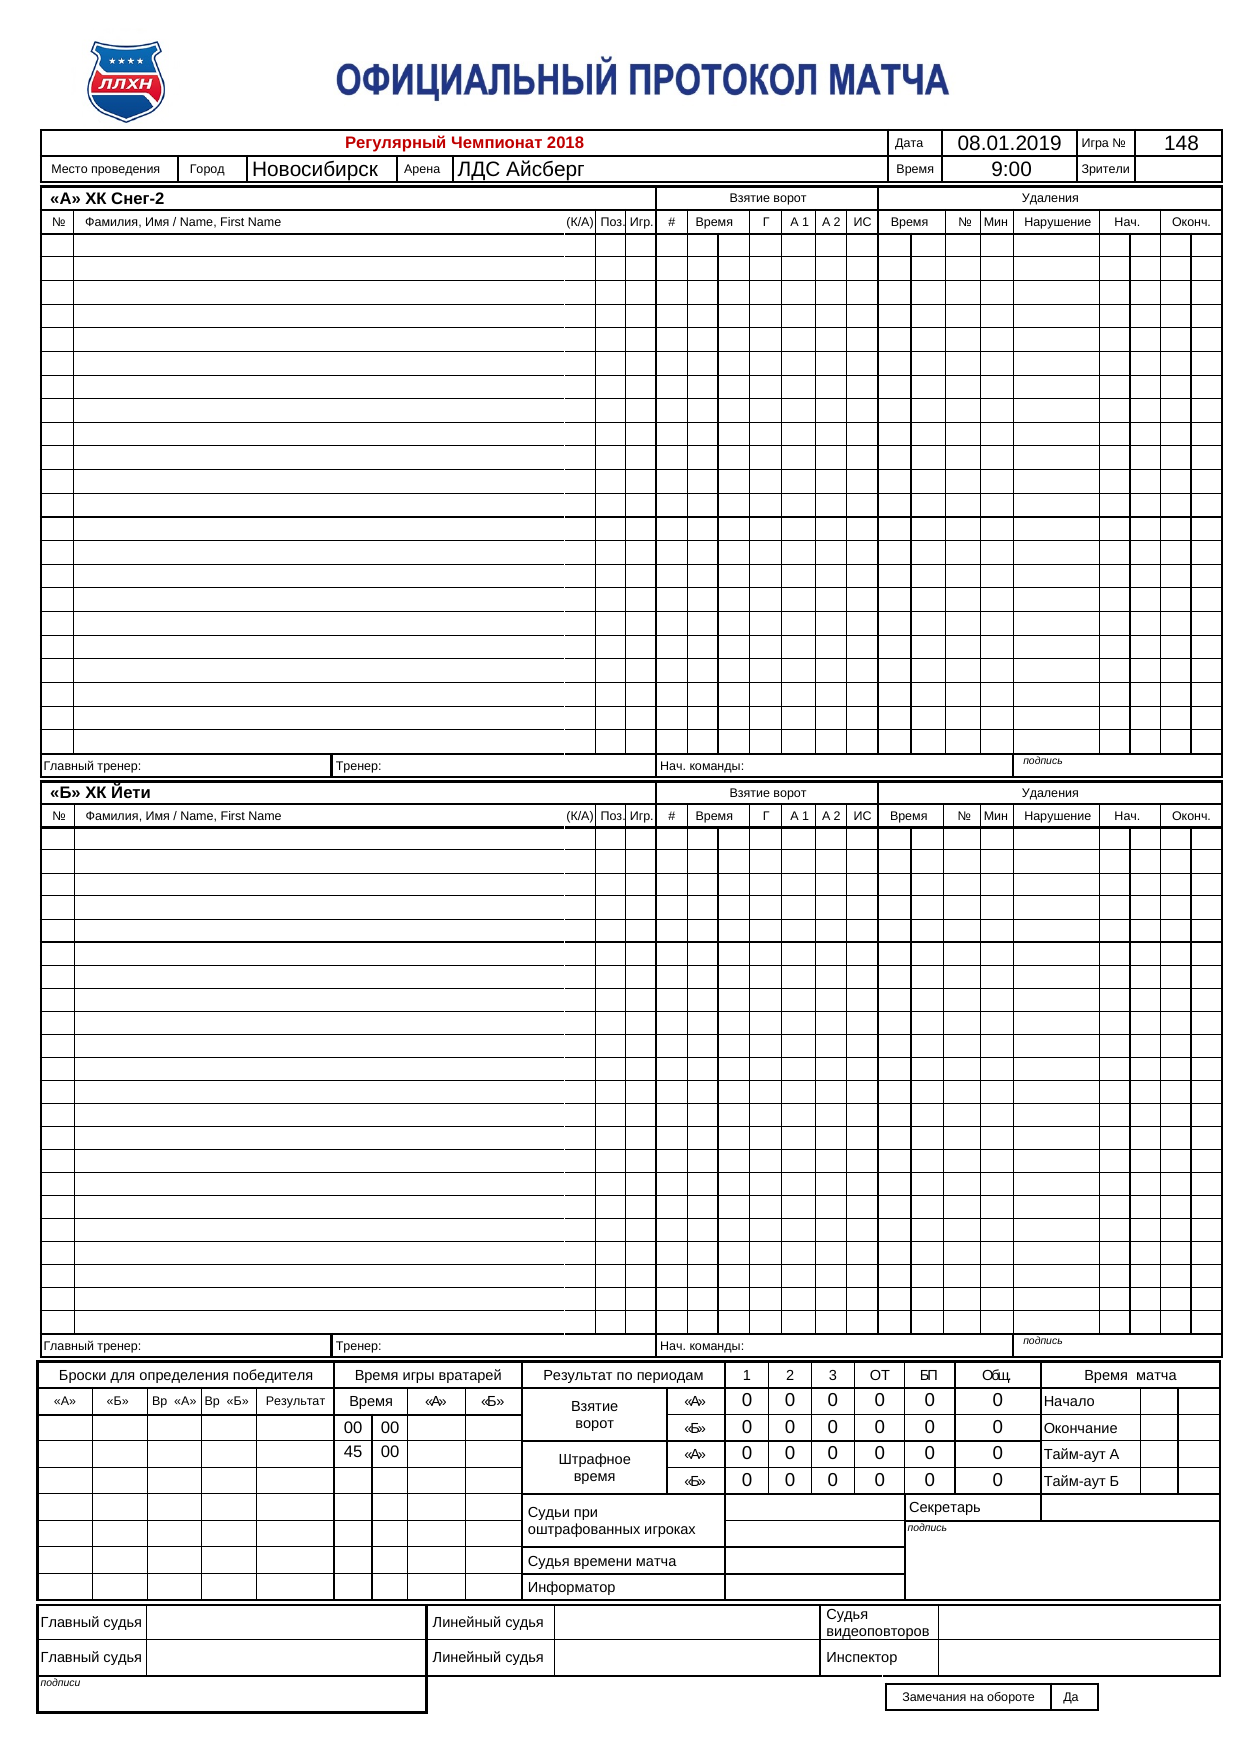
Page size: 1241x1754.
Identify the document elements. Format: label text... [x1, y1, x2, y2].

table_cell [816, 257, 846, 280]
table_header Да [1052, 1685, 1097, 1709]
table_cell [75, 1035, 564, 1057]
table_cell [688, 257, 717, 280]
table_cell [1192, 707, 1221, 729]
table_cell [719, 1012, 749, 1033]
table_cell [816, 1081, 846, 1103]
table_cell [912, 896, 943, 918]
table_cell [626, 328, 655, 351]
table_cell [879, 966, 910, 987]
table_cell [626, 966, 655, 987]
table_cell [565, 588, 595, 611]
table_cell [750, 1196, 781, 1218]
table_cell [148, 1574, 201, 1599]
table_cell [74, 494, 564, 516]
table_header 1 [726, 1363, 768, 1387]
table_cell [750, 1311, 781, 1333]
table_cell [1192, 850, 1221, 872]
table_cell [1014, 565, 1099, 587]
table_cell [1131, 1104, 1160, 1126]
table_cell [944, 966, 980, 987]
table_cell [879, 1150, 910, 1172]
table_cell [944, 1173, 980, 1195]
table_cell [1131, 636, 1160, 658]
table_cell [750, 1150, 781, 1172]
table_cell 0 [905, 1468, 954, 1493]
table_cell [879, 399, 910, 422]
table_cell [408, 1468, 465, 1493]
table_cell [816, 707, 846, 729]
table_cell [719, 1035, 749, 1057]
table_cell [74, 352, 564, 374]
table_cell [1014, 399, 1099, 422]
table_cell [74, 707, 564, 729]
table_cell [1014, 423, 1099, 445]
table_cell [657, 1150, 687, 1172]
table_cell [879, 376, 910, 398]
table_header БП [905, 1363, 954, 1387]
table_cell Оконч. [1161, 805, 1221, 826]
table_cell [565, 943, 595, 964]
table_cell [1161, 1127, 1190, 1149]
table_cell [847, 707, 877, 729]
table_cell [1161, 1035, 1190, 1057]
table_cell [816, 588, 846, 611]
table_cell [657, 659, 687, 682]
table_cell [1131, 399, 1160, 422]
table_header Замечания на обороте [887, 1685, 1050, 1709]
table_cell [1100, 850, 1129, 872]
table_cell [335, 1468, 371, 1493]
table_cell [719, 470, 749, 493]
table_cell [879, 989, 910, 1011]
table_cell [719, 235, 749, 256]
table_header Регулярный Чемпионат 2018 [42, 131, 887, 155]
table_cell [39, 1521, 92, 1546]
table_cell [93, 1468, 147, 1493]
table_cell [782, 1242, 815, 1264]
table_cell [1100, 1081, 1129, 1103]
table_header 148 [1136, 131, 1221, 155]
table_cell [75, 1311, 564, 1333]
table_cell [657, 874, 687, 895]
table_cell [1192, 423, 1221, 445]
table_cell [879, 1196, 910, 1218]
table_cell [75, 1288, 564, 1310]
table_cell [981, 376, 1013, 398]
table_cell Линейный судья [428, 1606, 554, 1639]
table_cell [981, 1127, 1013, 1149]
table_cell [1100, 352, 1129, 374]
table_cell [75, 1012, 564, 1033]
table_cell [1100, 518, 1129, 540]
table_cell [688, 1173, 717, 1195]
table_cell [847, 1288, 877, 1310]
table_cell [688, 1265, 717, 1287]
table_cell Окончание [1042, 1415, 1140, 1440]
table_cell [74, 399, 564, 422]
table_cell [626, 659, 655, 682]
table_cell «Б» [668, 1415, 724, 1440]
table_cell [816, 659, 846, 682]
table_cell [750, 1012, 781, 1033]
table_cell [1100, 636, 1129, 658]
table_cell 0 [905, 1389, 954, 1413]
table_cell [1100, 1150, 1129, 1172]
table_cell [42, 920, 74, 941]
table_cell [782, 874, 815, 895]
table_cell [944, 1012, 980, 1033]
table_cell [1161, 565, 1190, 587]
table_cell [719, 683, 749, 706]
table_cell [657, 636, 687, 658]
table_cell 0 [905, 1415, 954, 1440]
table_cell [816, 470, 846, 493]
table_cell [719, 541, 749, 564]
table_cell [1014, 659, 1099, 682]
table_cell [1161, 1058, 1190, 1079]
table_cell [782, 1219, 815, 1241]
table_cell [565, 1311, 595, 1333]
table_cell [1192, 541, 1221, 564]
table_cell [782, 707, 815, 729]
table_cell [42, 1288, 74, 1310]
table_cell [719, 943, 749, 964]
table_cell [688, 943, 717, 964]
table_cell [981, 920, 1013, 941]
table_cell [1179, 1389, 1219, 1413]
table_cell [912, 612, 945, 634]
table_cell [657, 470, 687, 493]
table_cell [202, 1521, 256, 1546]
table_cell [782, 1058, 815, 1079]
table_cell [1131, 1196, 1160, 1218]
table_cell [565, 352, 595, 374]
table_cell ИС [847, 805, 877, 826]
table_cell [1161, 1288, 1190, 1310]
table_cell [719, 920, 749, 941]
table_cell [1161, 683, 1190, 706]
table_cell [719, 1150, 749, 1172]
table_cell [879, 328, 910, 351]
table_cell [981, 1173, 1013, 1195]
table_header Время матча [1042, 1363, 1219, 1387]
table_cell [750, 1288, 781, 1310]
table_cell [1179, 1441, 1219, 1467]
table_cell Время [688, 211, 749, 233]
table_cell [1161, 920, 1190, 941]
table_cell [42, 1196, 74, 1218]
table_cell [782, 1081, 815, 1103]
table_cell [750, 1081, 781, 1103]
table_cell [1014, 683, 1099, 706]
table_cell Главный судья [39, 1640, 146, 1675]
table_cell 0 [956, 1442, 1040, 1467]
table_cell [42, 494, 73, 516]
table_cell [719, 896, 749, 918]
table_cell [719, 328, 749, 351]
table_cell [912, 989, 943, 1011]
table_cell [719, 446, 749, 469]
table_cell 9:00 [943, 157, 1076, 181]
table_cell [816, 1265, 846, 1287]
table_cell [565, 1012, 595, 1033]
table_cell [147, 1640, 425, 1675]
table_cell [847, 1196, 877, 1218]
table_cell [555, 1640, 819, 1675]
table_cell [719, 730, 749, 753]
table_cell [981, 896, 1013, 918]
table_cell [1131, 989, 1160, 1011]
table_cell [782, 989, 815, 1011]
table_cell 0 [855, 1389, 904, 1413]
table_cell [75, 943, 564, 964]
table_cell [750, 730, 781, 753]
table_cell [688, 730, 717, 753]
table_cell [981, 612, 1013, 634]
table_cell [1100, 612, 1129, 634]
table_cell [1100, 829, 1129, 849]
table_cell [42, 1242, 74, 1264]
table_cell [816, 518, 846, 540]
table_cell [1192, 257, 1221, 280]
table_cell Нач. [1100, 805, 1160, 826]
table_cell [912, 1265, 943, 1287]
table_cell [42, 874, 74, 895]
table_cell [847, 328, 877, 351]
table_cell [912, 1150, 943, 1172]
table_cell [626, 707, 655, 729]
table_cell [1161, 328, 1190, 351]
table_cell подписи [39, 1677, 425, 1711]
table_cell [596, 1196, 625, 1218]
table_cell [75, 829, 564, 849]
table_cell [1161, 518, 1190, 540]
table_header «Б» ХК Йети [42, 783, 655, 803]
table_cell [1131, 612, 1160, 634]
table_cell [1131, 920, 1160, 941]
table_cell [1192, 376, 1221, 398]
table_cell 00 [373, 1441, 407, 1467]
table_cell [879, 920, 910, 941]
table_cell ЛДС Айсберг [454, 157, 887, 181]
table_cell [946, 399, 980, 422]
table_cell [565, 257, 595, 280]
table_cell Время [688, 805, 749, 826]
table_cell [688, 541, 717, 564]
table_cell [782, 1012, 815, 1033]
table_cell [596, 235, 625, 256]
table_cell [847, 1242, 877, 1264]
table_cell [657, 305, 687, 327]
table_cell (К/А) [565, 211, 595, 233]
table_cell [596, 494, 625, 516]
table_cell [626, 1219, 655, 1241]
table_cell [1100, 328, 1129, 351]
table_cell [981, 874, 1013, 895]
table_cell [408, 1416, 465, 1440]
table_cell Главный тренер: [42, 1335, 330, 1356]
table_cell [912, 966, 943, 987]
table_cell [912, 1058, 943, 1079]
table_cell [719, 1104, 749, 1126]
table_cell [912, 518, 945, 540]
table_cell [719, 1196, 749, 1218]
table_cell [1100, 659, 1129, 682]
table_cell А 2 [816, 211, 846, 233]
table_cell [75, 1058, 564, 1079]
table_cell [626, 541, 655, 564]
table_cell [750, 896, 781, 918]
table_cell [879, 1104, 910, 1126]
table_cell [1141, 1415, 1177, 1440]
table_cell [946, 281, 980, 303]
table_cell [42, 1150, 74, 1172]
table_cell [596, 470, 625, 493]
table_cell [93, 1441, 147, 1467]
table_cell [782, 1311, 815, 1333]
table_cell [981, 850, 1013, 872]
table_cell [688, 281, 717, 303]
table_cell [981, 565, 1013, 587]
table_cell [912, 850, 943, 872]
table_cell [688, 612, 717, 634]
table_cell 45 [335, 1441, 371, 1467]
table_cell [750, 494, 781, 516]
table_cell [42, 588, 73, 611]
table_cell [1014, 1265, 1099, 1287]
table_cell [816, 920, 846, 941]
table_cell [1131, 730, 1160, 753]
table_cell Судьи при оштрафованных игроках [523, 1495, 724, 1546]
table_cell [1179, 1415, 1219, 1440]
table_cell [981, 281, 1013, 303]
table_cell [912, 399, 945, 422]
table_cell [719, 1311, 749, 1333]
table_cell [75, 1242, 564, 1264]
table_cell [1014, 1127, 1099, 1149]
table_cell [816, 541, 846, 564]
table_cell [1161, 1196, 1190, 1218]
table_cell [565, 636, 595, 658]
table_cell [782, 1196, 815, 1218]
table_cell [981, 989, 1013, 1011]
table_cell [816, 1196, 846, 1218]
table_cell [1131, 423, 1160, 445]
table_cell [596, 1127, 625, 1149]
table_cell [816, 328, 846, 351]
table_cell [782, 518, 815, 540]
table_cell [1014, 257, 1099, 280]
table_cell [1014, 588, 1099, 611]
table_cell [946, 683, 980, 706]
table_cell [750, 518, 781, 540]
table_cell [596, 1081, 625, 1103]
table_header Удаления [879, 188, 1221, 209]
table_cell [75, 850, 564, 872]
table_cell 0 [855, 1468, 904, 1493]
table_cell [816, 376, 846, 398]
table_cell [596, 352, 625, 374]
table_cell [75, 1127, 564, 1149]
table_cell [626, 423, 655, 445]
table_cell Вр «Б» [202, 1389, 256, 1413]
table_cell [596, 446, 625, 469]
table_cell [1192, 352, 1221, 374]
table_cell Время [889, 157, 941, 181]
table_cell [981, 1150, 1013, 1172]
table_cell [148, 1416, 201, 1440]
table_cell [657, 518, 687, 540]
table_cell [626, 850, 655, 872]
table_cell [657, 352, 687, 374]
table_cell [1131, 683, 1160, 706]
table_cell [1192, 896, 1221, 918]
table_cell [1100, 446, 1129, 469]
table_cell [816, 235, 846, 256]
table_cell [1161, 966, 1190, 987]
table_cell [944, 1265, 980, 1287]
table_cell [782, 565, 815, 587]
table_cell [1014, 1058, 1099, 1079]
table_cell [912, 1127, 943, 1149]
table_cell [719, 1242, 749, 1264]
table_cell [565, 850, 595, 872]
table_cell [596, 1150, 625, 1172]
table_cell [39, 1441, 92, 1467]
table_cell [879, 541, 910, 564]
table_cell [816, 565, 846, 587]
table_cell [596, 850, 625, 872]
table_cell Поз. [596, 211, 625, 233]
table_cell [1192, 1265, 1221, 1287]
table_cell [912, 565, 945, 587]
table_cell [1161, 1173, 1190, 1195]
table_cell [912, 446, 945, 469]
table_cell [75, 874, 564, 895]
table_cell [912, 1219, 943, 1241]
table_cell [719, 636, 749, 658]
table_cell [981, 446, 1013, 469]
table_cell [944, 1035, 980, 1057]
picture [5, 28, 1179, 129]
table_cell [74, 541, 564, 564]
table_cell [1014, 920, 1099, 941]
table_cell [42, 966, 74, 987]
table_cell [1014, 1035, 1099, 1057]
table_cell [879, 874, 910, 895]
table_cell [657, 1081, 687, 1103]
table_cell Нарушение [1014, 805, 1099, 826]
table_cell [657, 896, 687, 918]
table_cell [912, 636, 945, 658]
table_cell [719, 399, 749, 422]
table_cell [1014, 989, 1099, 1011]
table_cell [373, 1494, 407, 1520]
table_cell [42, 376, 73, 398]
table_cell [719, 1288, 749, 1310]
table_cell [912, 707, 945, 729]
table_cell [39, 1574, 92, 1599]
table_cell [373, 1521, 407, 1546]
table_cell [1161, 1104, 1190, 1126]
table_cell № [42, 211, 73, 233]
table_cell [1100, 1012, 1129, 1033]
table_cell Линейный судья [428, 1640, 554, 1675]
table_cell [782, 1127, 815, 1149]
table_cell [257, 1468, 333, 1493]
table_cell [42, 565, 73, 587]
table_cell [981, 305, 1013, 327]
table_cell [1014, 1173, 1099, 1195]
table_cell [816, 612, 846, 634]
table_cell [596, 874, 625, 895]
table_cell [688, 707, 717, 729]
table_cell [944, 1104, 980, 1126]
table_cell 0 [769, 1442, 811, 1467]
table_cell [596, 423, 625, 445]
table_cell [335, 1494, 371, 1520]
table_cell [626, 920, 655, 941]
table_cell [981, 1265, 1013, 1287]
table_cell [1100, 1311, 1129, 1333]
table_cell [626, 612, 655, 634]
table_cell [596, 659, 625, 682]
table_cell [750, 850, 781, 872]
table_cell [565, 518, 595, 540]
table_cell [912, 1311, 943, 1333]
table_cell [565, 1127, 595, 1149]
table_cell [626, 1081, 655, 1103]
table_cell [466, 1494, 521, 1520]
table_cell [1100, 235, 1129, 256]
table_cell [1192, 399, 1221, 422]
table_cell [626, 1311, 655, 1333]
table_cell [1131, 1173, 1160, 1195]
table_cell Фамилия, Имя / Name, First Name [75, 805, 565, 826]
table_cell [596, 989, 625, 1011]
table_cell [1192, 1012, 1221, 1033]
table_cell [879, 1219, 910, 1241]
table_cell [879, 352, 910, 374]
table_cell «А» [668, 1442, 724, 1467]
table_cell [912, 1173, 943, 1195]
table_cell [1100, 470, 1129, 493]
table_cell [626, 1196, 655, 1218]
table_cell [688, 328, 717, 351]
table_cell [719, 707, 749, 729]
table_header ОТ [855, 1363, 904, 1387]
table_cell [944, 1288, 980, 1310]
table_cell [879, 1173, 910, 1195]
table_cell [1100, 257, 1129, 280]
table_cell [879, 281, 910, 303]
table_cell [1131, 1035, 1160, 1057]
table_cell [981, 1311, 1013, 1333]
table_cell [202, 1547, 256, 1573]
table_cell [565, 730, 595, 753]
table_cell [912, 730, 945, 753]
table_cell [782, 1104, 815, 1126]
table_cell [847, 1173, 877, 1195]
table_cell [1131, 850, 1160, 872]
table_cell [1014, 281, 1099, 303]
table_cell [657, 966, 687, 987]
table_cell [74, 659, 564, 682]
table_cell [816, 399, 846, 422]
table_cell [719, 1058, 749, 1079]
table_cell [1131, 1288, 1160, 1310]
table_cell [688, 423, 717, 445]
table_cell [719, 1265, 749, 1287]
table_cell [946, 612, 980, 634]
table_cell [981, 423, 1013, 445]
table_cell [596, 281, 625, 303]
table_cell [944, 1242, 980, 1264]
table_cell [1014, 874, 1099, 895]
table_cell [202, 1494, 256, 1520]
table_cell «Б» [93, 1389, 147, 1413]
table_cell [596, 896, 625, 918]
table_cell [944, 1196, 980, 1218]
table_cell [257, 1521, 333, 1546]
table_cell # [657, 805, 687, 826]
table_cell [1131, 829, 1160, 849]
table_cell [1161, 423, 1190, 445]
table_cell [626, 588, 655, 611]
table_cell [565, 896, 595, 918]
table_cell [782, 423, 815, 445]
table_cell 00 [335, 1416, 371, 1440]
table_cell [688, 920, 717, 941]
table_cell [847, 1012, 877, 1033]
table_cell [688, 1150, 717, 1172]
table_cell [596, 636, 625, 658]
table_cell [596, 1219, 625, 1241]
table_cell [657, 446, 687, 469]
table_cell [750, 257, 781, 280]
table_cell [1131, 446, 1160, 469]
table_cell [912, 235, 945, 256]
table_cell [847, 565, 877, 587]
table_cell [782, 494, 815, 516]
table_cell [750, 1242, 781, 1264]
table_cell [981, 470, 1013, 493]
table_cell [565, 874, 595, 895]
table_cell [719, 659, 749, 682]
table_cell [750, 399, 781, 422]
table_cell [946, 565, 980, 587]
table_cell [1192, 1058, 1221, 1079]
table_cell [750, 352, 781, 374]
table_cell [596, 399, 625, 422]
table_cell [750, 305, 781, 327]
table_cell [946, 235, 980, 256]
table_cell [879, 565, 910, 587]
table_cell [596, 966, 625, 987]
table_cell [719, 989, 749, 1011]
table_cell [912, 920, 943, 941]
table_cell [688, 896, 717, 918]
table_cell [1014, 1288, 1099, 1310]
table_cell [944, 850, 980, 872]
table_cell [1192, 943, 1221, 964]
table_cell [1131, 235, 1160, 256]
table_cell [981, 943, 1013, 964]
table_cell Нач. команды: [657, 755, 1012, 776]
table_cell [1192, 966, 1221, 987]
table_cell [782, 1173, 815, 1195]
table_cell [42, 446, 73, 469]
table_cell [1131, 1058, 1160, 1079]
table_cell [847, 399, 877, 422]
table_cell [202, 1468, 256, 1493]
table_cell [879, 1288, 910, 1310]
table_cell [981, 588, 1013, 611]
table_cell [879, 588, 910, 611]
table_cell [944, 1311, 980, 1333]
table_cell [1161, 446, 1190, 469]
table_cell [257, 1494, 333, 1520]
table_cell [1192, 659, 1221, 682]
table_cell [75, 1219, 564, 1241]
table_cell [688, 1104, 717, 1126]
table_cell «А» [408, 1389, 465, 1413]
table_cell [596, 328, 625, 351]
table_cell [1192, 1104, 1221, 1126]
table_cell [1014, 943, 1099, 964]
table_cell [596, 1288, 625, 1310]
table_cell [688, 683, 717, 706]
table_cell [719, 829, 749, 849]
table_cell [657, 328, 687, 351]
table_cell [1136, 157, 1221, 181]
table_cell [719, 423, 749, 445]
table_cell «Б» [668, 1468, 724, 1493]
table_cell [688, 399, 717, 422]
table_cell [750, 470, 781, 493]
table_cell [912, 376, 945, 398]
table_cell [750, 446, 781, 469]
table_cell [1100, 494, 1129, 516]
table_cell [1131, 1150, 1160, 1172]
table_cell [847, 683, 877, 706]
table_cell [1161, 470, 1190, 493]
table_cell [981, 730, 1013, 753]
table_cell [39, 1494, 92, 1520]
table_cell [1131, 1012, 1160, 1033]
table_cell Тренер: [333, 1335, 655, 1356]
table_cell 0 [769, 1389, 811, 1413]
table_cell [847, 235, 877, 256]
table_cell [1014, 730, 1099, 753]
table_cell [688, 966, 717, 987]
table_cell [42, 1058, 74, 1079]
table_cell [1131, 352, 1160, 374]
table_cell [688, 829, 717, 849]
table_cell [912, 1242, 943, 1264]
table_cell Нарушение [1014, 211, 1099, 233]
table_cell [1161, 850, 1190, 872]
table_cell [626, 446, 655, 469]
table_cell [782, 829, 815, 849]
table_cell [657, 588, 687, 611]
table_cell [1192, 1035, 1221, 1057]
table_cell [657, 541, 687, 564]
table_cell Мин [981, 805, 1013, 826]
table_cell [657, 1127, 687, 1149]
table_cell [147, 1606, 425, 1639]
table_cell [816, 305, 846, 327]
table_cell [688, 1242, 717, 1264]
table_cell [1192, 874, 1221, 895]
table_cell [879, 612, 910, 634]
table_cell 0 [812, 1415, 854, 1440]
table_cell [1192, 446, 1221, 469]
table_cell [1192, 1288, 1221, 1310]
table_cell [981, 1196, 1013, 1218]
table_cell [1014, 850, 1099, 872]
table_cell [42, 1219, 74, 1241]
table_cell [847, 636, 877, 658]
table_cell Зрители [1078, 157, 1134, 181]
table_header Игра № [1078, 131, 1134, 155]
table_cell [626, 989, 655, 1011]
table_cell [74, 565, 564, 587]
table_cell [688, 235, 717, 256]
table_cell [1161, 707, 1190, 729]
table_cell [1192, 1150, 1221, 1172]
table_cell Тренер: [333, 755, 655, 776]
table_cell [939, 1640, 1219, 1675]
table_cell [782, 920, 815, 941]
table_cell [626, 399, 655, 422]
table_cell [42, 235, 73, 256]
table_cell [719, 352, 749, 374]
table_cell 0 [956, 1389, 1040, 1413]
table_cell [626, 518, 655, 540]
table_cell [912, 257, 945, 280]
table_cell [750, 659, 781, 682]
table_cell [565, 328, 595, 351]
table_cell [688, 1219, 717, 1241]
table_header Дата [889, 131, 941, 155]
table_cell [981, 636, 1013, 658]
table_cell [565, 707, 595, 729]
table_cell [596, 588, 625, 611]
table_cell подпись [1014, 1335, 1221, 1356]
table_cell [373, 1468, 407, 1493]
table_cell Взятие ворот [523, 1389, 666, 1440]
table_cell [847, 1081, 877, 1103]
table_cell [946, 659, 980, 682]
table_cell [1100, 683, 1129, 706]
table_cell [466, 1416, 521, 1440]
table_cell [981, 1012, 1013, 1033]
table_cell [1131, 1081, 1160, 1103]
table_cell [782, 943, 815, 964]
table_cell 0 [812, 1389, 854, 1413]
table_cell [1014, 328, 1099, 351]
table_cell [981, 1219, 1013, 1241]
table_cell [782, 612, 815, 634]
table_cell [847, 850, 877, 872]
table_cell Инспектор [821, 1640, 938, 1675]
table_cell [946, 541, 980, 564]
table_cell [1014, 470, 1099, 493]
table_cell [1192, 1173, 1221, 1195]
table_cell [74, 683, 564, 706]
table_cell подпись [1014, 755, 1221, 776]
table_cell [1100, 989, 1129, 1011]
table_cell [688, 989, 717, 1011]
table_cell [912, 470, 945, 493]
table_cell [847, 1104, 877, 1126]
table_cell [847, 494, 877, 516]
table_cell [1161, 612, 1190, 634]
table_cell Фамилия, Имя / Name, First Name [74, 211, 565, 233]
table_cell [981, 707, 1013, 729]
table_cell [1014, 1311, 1099, 1333]
table_cell [1192, 328, 1221, 351]
table_cell [596, 565, 625, 587]
table_cell [816, 850, 846, 872]
table_header «А» ХК Снег-2 [42, 188, 655, 209]
table_cell [750, 989, 781, 1011]
table_cell [726, 1575, 904, 1599]
table_cell [981, 1058, 1013, 1079]
table_cell [75, 1173, 564, 1195]
table_cell [750, 1104, 781, 1126]
table_cell [782, 257, 815, 280]
table_cell [1100, 1127, 1129, 1149]
table_cell [596, 920, 625, 941]
table_cell [847, 730, 877, 753]
table_cell [596, 943, 625, 964]
table_cell [565, 423, 595, 445]
table_cell [74, 305, 564, 327]
table_cell [847, 1219, 877, 1241]
table_cell [981, 683, 1013, 706]
table_cell [719, 494, 749, 516]
table_cell [688, 636, 717, 658]
table_cell [1161, 874, 1190, 895]
table_cell [946, 328, 980, 351]
table_cell [74, 612, 564, 634]
table_cell [596, 518, 625, 540]
table_cell [565, 1219, 595, 1241]
table_cell [42, 541, 73, 564]
table_cell [782, 399, 815, 422]
table_cell [912, 1104, 943, 1126]
table_cell [1014, 1219, 1099, 1241]
table_cell [657, 235, 687, 256]
table_cell [688, 588, 717, 611]
table_cell [657, 1288, 687, 1310]
table_cell [1192, 989, 1221, 1011]
table_cell [879, 305, 910, 327]
table_cell [565, 235, 595, 256]
table_cell [1014, 235, 1099, 256]
table_cell [1192, 683, 1221, 706]
table_cell [782, 281, 815, 303]
table_cell [1192, 235, 1221, 256]
table_cell [626, 943, 655, 964]
table_cell [626, 305, 655, 327]
table_cell [657, 423, 687, 445]
table_cell [946, 470, 980, 493]
table_cell [688, 352, 717, 374]
table_cell [596, 683, 625, 706]
table_cell [782, 235, 815, 256]
table_cell [657, 920, 687, 941]
table_cell [1014, 612, 1099, 634]
table_cell [912, 659, 945, 682]
table_cell [981, 541, 1013, 564]
table_cell [42, 1173, 74, 1195]
table_cell [1131, 1242, 1160, 1264]
table_cell [626, 1104, 655, 1126]
table_cell [816, 423, 846, 445]
table_cell [74, 470, 564, 493]
table_header 08.01.2019 [943, 131, 1076, 155]
table_cell [42, 896, 74, 918]
table_cell [1161, 636, 1190, 658]
table_cell [1131, 328, 1160, 351]
table_cell [726, 1521, 904, 1546]
table_cell [74, 328, 564, 351]
table_cell [688, 565, 717, 587]
table_cell [883, 1677, 1220, 1681]
table_cell [1100, 1058, 1129, 1079]
table_cell Новосибирск [248, 157, 396, 181]
table_cell [912, 281, 945, 303]
table_cell [1014, 1150, 1099, 1172]
table_cell [1014, 494, 1099, 516]
table_cell [847, 588, 877, 611]
table_cell [74, 423, 564, 445]
table_cell [1100, 541, 1129, 564]
table_cell [657, 281, 687, 303]
table_cell [565, 1035, 595, 1057]
table_cell [1131, 966, 1160, 987]
table_cell [1161, 281, 1190, 303]
table_cell [782, 1265, 815, 1287]
table_cell [688, 874, 717, 895]
table_cell [1100, 1035, 1129, 1057]
table_cell «А» [39, 1389, 92, 1413]
table_cell [1100, 1173, 1129, 1195]
table_cell [1192, 305, 1221, 327]
table_cell [1192, 1081, 1221, 1103]
table_cell [847, 896, 877, 918]
table_cell [1014, 1104, 1099, 1126]
table_cell [257, 1441, 333, 1467]
table_cell [946, 305, 980, 327]
table_cell [42, 707, 73, 729]
table_cell [373, 1574, 407, 1599]
table_cell [719, 376, 749, 398]
table_cell [626, 376, 655, 398]
table_cell [1014, 446, 1099, 469]
table_cell [879, 829, 910, 849]
table_cell [750, 966, 781, 987]
table_cell [981, 352, 1013, 374]
table_cell [657, 943, 687, 964]
table_cell № [946, 211, 980, 233]
table_cell [782, 328, 815, 351]
table_cell [750, 541, 781, 564]
table_cell [1192, 1242, 1221, 1264]
table_cell [879, 1311, 910, 1333]
table_cell [42, 989, 74, 1011]
table_cell [74, 588, 564, 611]
table_cell [782, 683, 815, 706]
table_cell [1099, 1682, 1220, 1711]
table_cell [257, 1574, 333, 1599]
table_cell Нач. [1100, 211, 1160, 233]
table_cell [1131, 541, 1160, 564]
table_cell [42, 281, 73, 303]
table_cell [1131, 588, 1160, 611]
table_cell [946, 636, 980, 658]
table_cell [565, 612, 595, 634]
table_cell [946, 376, 980, 398]
table_cell [565, 305, 595, 327]
table_cell [1014, 829, 1099, 849]
table_cell Г [750, 805, 781, 826]
table_cell [726, 1495, 904, 1520]
table_cell [1100, 1288, 1129, 1310]
table_cell Начало [1042, 1389, 1140, 1413]
table_cell [555, 1606, 819, 1639]
table_cell [847, 1058, 877, 1079]
table_cell [688, 1081, 717, 1103]
table_cell [626, 1173, 655, 1195]
table_cell [1141, 1468, 1177, 1493]
table_cell [565, 1058, 595, 1079]
table_cell [596, 257, 625, 280]
table_cell [657, 376, 687, 398]
table_cell [782, 730, 815, 753]
table_cell [75, 1265, 564, 1287]
table_cell [816, 281, 846, 303]
table_cell [657, 829, 687, 849]
table_cell [428, 1677, 882, 1711]
table_cell 0 [726, 1415, 768, 1440]
table_cell [981, 235, 1013, 256]
table_cell [408, 1521, 465, 1546]
table_cell [257, 1416, 333, 1440]
table_cell [688, 376, 717, 398]
table_cell [596, 1242, 625, 1264]
table_cell [719, 588, 749, 611]
table_cell [912, 943, 943, 964]
table_cell [750, 235, 781, 256]
table_cell [42, 636, 73, 658]
table_cell [847, 943, 877, 964]
table_cell [816, 1104, 846, 1126]
table_cell [1014, 896, 1099, 918]
table_cell [946, 707, 980, 729]
table_cell [912, 541, 945, 564]
table_cell [750, 423, 781, 445]
table_cell [946, 588, 980, 611]
table_cell [912, 328, 945, 351]
table_cell [688, 659, 717, 682]
table_cell [782, 588, 815, 611]
table_cell [719, 1173, 749, 1195]
table_cell [657, 850, 687, 872]
table_cell [1161, 1265, 1190, 1287]
table_cell Секретарь [906, 1495, 1040, 1520]
table_cell [74, 730, 564, 753]
table_cell [879, 494, 910, 516]
table_cell [1100, 1242, 1129, 1264]
table_cell [750, 612, 781, 634]
table_cell [408, 1574, 465, 1599]
table_cell [1131, 943, 1160, 964]
table_cell Информатор [523, 1575, 724, 1599]
table_cell [657, 730, 687, 753]
table_cell [782, 850, 815, 872]
table_cell [816, 494, 846, 516]
table_cell [596, 1173, 625, 1195]
table_cell Мин [981, 211, 1013, 233]
table_cell [719, 1219, 749, 1241]
table_cell 0 [812, 1468, 854, 1493]
table_cell [75, 1104, 564, 1126]
table_cell [565, 494, 595, 516]
table_cell «Б » [466, 1389, 521, 1413]
table_cell [626, 829, 655, 849]
table_cell [1042, 1495, 1219, 1520]
table_cell [257, 1547, 333, 1573]
table_cell [1014, 1242, 1099, 1264]
table_cell [657, 494, 687, 516]
table_cell [596, 305, 625, 327]
table_cell [816, 1311, 846, 1333]
table_cell [42, 1081, 74, 1103]
table_cell [74, 257, 564, 280]
table_cell [657, 1012, 687, 1033]
table_cell [1100, 730, 1129, 753]
table_cell [565, 470, 595, 493]
table_cell «А» [668, 1389, 724, 1413]
table_cell [750, 376, 781, 398]
table_cell [847, 1150, 877, 1172]
table_cell [912, 1196, 943, 1218]
table_cell [565, 541, 595, 564]
table_cell [912, 494, 945, 516]
table_cell Игр. [626, 805, 655, 826]
table_cell [1161, 1012, 1190, 1033]
table_cell [42, 850, 74, 872]
table_cell [847, 423, 877, 445]
table_cell [847, 612, 877, 634]
table_cell [42, 305, 73, 327]
table_cell [750, 943, 781, 964]
table_cell [75, 966, 564, 987]
table_cell [879, 636, 910, 658]
table_cell [944, 1150, 980, 1172]
table_cell [75, 989, 564, 1011]
table_cell [912, 1012, 943, 1033]
table_cell 0 [855, 1442, 904, 1467]
table_cell [42, 470, 73, 493]
table_cell [657, 257, 687, 280]
table_cell [816, 989, 846, 1011]
table_cell [879, 1081, 910, 1103]
table_cell [750, 1127, 781, 1149]
table_cell [1100, 943, 1129, 964]
table_cell [879, 1058, 910, 1079]
table_cell [657, 1242, 687, 1264]
table_cell [657, 1173, 687, 1195]
table_cell [626, 874, 655, 895]
table_cell [1192, 920, 1221, 941]
table_cell [688, 1288, 717, 1310]
table_cell [981, 518, 1013, 540]
table_cell [1014, 1012, 1099, 1033]
table_cell [93, 1494, 147, 1520]
table_cell [1131, 1311, 1160, 1333]
table_cell [750, 1265, 781, 1287]
table_cell [596, 1058, 625, 1079]
table_cell [816, 446, 846, 469]
table_cell [93, 1416, 147, 1440]
table_cell [42, 1127, 74, 1149]
table_cell [1131, 494, 1160, 516]
table_cell [847, 1311, 877, 1333]
table_cell 0 [956, 1468, 1040, 1493]
table_cell Поз. [596, 805, 625, 826]
table_cell [42, 683, 73, 706]
table_cell [1100, 1265, 1129, 1287]
table_cell 00 [373, 1416, 407, 1440]
table_cell Судья времени матча [523, 1548, 724, 1573]
table_cell [1100, 920, 1129, 941]
table_cell [596, 730, 625, 753]
table_cell [1192, 1219, 1221, 1241]
table_cell [39, 1416, 92, 1440]
table_cell [816, 683, 846, 706]
table_cell [148, 1547, 201, 1573]
table_cell [75, 896, 564, 918]
table_cell [596, 707, 625, 729]
table_cell [1141, 1389, 1177, 1413]
table_cell Оконч. [1161, 211, 1221, 233]
table_cell [688, 1058, 717, 1079]
table_cell [782, 659, 815, 682]
table_cell [719, 874, 749, 895]
table_cell 0 [956, 1415, 1040, 1440]
table_cell [944, 989, 980, 1011]
table_header 2 [769, 1363, 811, 1387]
table_cell [1100, 896, 1129, 918]
table_cell [657, 612, 687, 634]
table_cell [912, 1081, 943, 1103]
table_cell [912, 1035, 943, 1057]
table_cell [1161, 1219, 1190, 1241]
table_cell [1192, 730, 1221, 753]
table_cell [565, 1173, 595, 1195]
table_cell [202, 1416, 256, 1440]
table_cell [42, 1311, 74, 1333]
table_cell [42, 257, 73, 280]
table_cell [719, 612, 749, 634]
table_cell [74, 235, 564, 256]
table_cell А 1 [782, 211, 815, 233]
table_cell [1161, 1311, 1190, 1333]
table_cell [816, 352, 846, 374]
table_cell [1161, 1081, 1190, 1103]
table_cell [981, 1288, 1013, 1310]
table_cell [42, 399, 73, 422]
table_cell [750, 588, 781, 611]
table_cell [657, 565, 687, 587]
table_cell [912, 305, 945, 327]
table_cell [816, 966, 846, 987]
table_cell [335, 1574, 371, 1599]
table_cell [939, 1606, 1219, 1639]
table_cell [1100, 874, 1129, 895]
table_header Время игры вратарей [335, 1363, 521, 1387]
table_cell [816, 1219, 846, 1241]
table_cell [42, 423, 73, 445]
table_cell Арена [398, 157, 452, 181]
table_cell [148, 1521, 201, 1546]
table_cell [879, 730, 910, 753]
table_cell Город [179, 157, 246, 181]
table_cell [879, 659, 910, 682]
table_cell [750, 707, 781, 729]
table_cell [1100, 281, 1129, 303]
table_cell [1100, 399, 1129, 422]
table_cell [1131, 707, 1160, 729]
table_cell [750, 874, 781, 895]
table_cell [944, 896, 980, 918]
table_cell [565, 1196, 595, 1218]
table_cell [626, 257, 655, 280]
table_cell [565, 281, 595, 303]
table_cell [1100, 565, 1129, 587]
table_cell [1131, 305, 1160, 327]
table_cell [42, 730, 73, 753]
table_cell [1161, 376, 1190, 398]
table_cell [1192, 565, 1221, 587]
table_cell [74, 376, 564, 398]
table_cell [1161, 541, 1190, 564]
table_cell [750, 1035, 781, 1057]
table_cell [816, 1012, 846, 1033]
table_cell [626, 636, 655, 658]
table_cell [1192, 1196, 1221, 1218]
table_cell [565, 966, 595, 987]
table_cell [565, 376, 595, 398]
table_cell [847, 257, 877, 280]
table_cell [1100, 966, 1129, 987]
table_cell [596, 1311, 625, 1333]
table_cell [1131, 896, 1160, 918]
table_cell [688, 470, 717, 493]
table_cell Судья видеоповторов [821, 1606, 938, 1639]
table_cell [565, 1104, 595, 1126]
table_cell [202, 1574, 256, 1599]
table_cell [750, 328, 781, 351]
table_cell [626, 1242, 655, 1264]
table_cell [1014, 518, 1099, 540]
table_cell [782, 541, 815, 564]
table_cell [879, 850, 910, 872]
table_cell [879, 943, 910, 964]
table_cell ИС [847, 211, 877, 233]
table_cell Время [335, 1389, 407, 1413]
table_cell [879, 896, 910, 918]
table_cell [565, 1081, 595, 1103]
table_cell [42, 1104, 74, 1126]
table_cell [1100, 707, 1129, 729]
table_cell [565, 565, 595, 587]
table_cell [879, 518, 910, 540]
table_cell [782, 352, 815, 374]
table_cell [1131, 565, 1160, 587]
table_cell [816, 943, 846, 964]
table_cell [981, 966, 1013, 987]
table_header Взятие ворот [657, 188, 877, 209]
table_cell [565, 829, 595, 849]
table_cell [1192, 1127, 1221, 1149]
table_cell [946, 494, 980, 516]
table_cell Время [879, 211, 945, 233]
table_cell [1131, 257, 1160, 280]
table_cell [847, 874, 877, 895]
table_cell [74, 518, 564, 540]
table_cell Вр «А» [148, 1389, 201, 1413]
table_cell [626, 683, 655, 706]
table_cell [42, 1265, 74, 1287]
table_cell [148, 1468, 201, 1493]
table_cell [879, 1265, 910, 1287]
table_cell [1131, 1265, 1160, 1287]
table_cell [847, 541, 877, 564]
table_cell [750, 829, 781, 849]
table_cell [1161, 494, 1190, 516]
table_cell [1131, 281, 1160, 303]
table_cell [750, 636, 781, 658]
table_cell [847, 989, 877, 1011]
table_cell [1161, 896, 1190, 918]
table_cell [847, 829, 877, 849]
table_cell [408, 1494, 465, 1520]
table_cell [1161, 257, 1190, 280]
table_cell [74, 281, 564, 303]
table_cell [596, 1104, 625, 1126]
table_cell [981, 1035, 1013, 1057]
table_cell подпись [906, 1522, 1219, 1599]
table_cell [42, 612, 73, 634]
table_cell [944, 943, 980, 964]
table_cell [719, 281, 749, 303]
table_cell [657, 1035, 687, 1057]
table_cell [816, 896, 846, 918]
table_cell [719, 1081, 749, 1103]
table_cell [1014, 707, 1099, 729]
table_cell [1192, 281, 1221, 303]
table_cell [657, 683, 687, 706]
table_cell Тайм-аут А [1042, 1441, 1140, 1467]
table_cell [565, 1265, 595, 1287]
table_cell [1161, 1242, 1190, 1264]
table_cell [944, 1127, 980, 1149]
table_cell [944, 1081, 980, 1103]
table_cell [782, 470, 815, 493]
table_cell [879, 1035, 910, 1057]
table_cell (К/А) [565, 805, 595, 826]
table_cell [847, 470, 877, 493]
table_cell [75, 1150, 564, 1172]
table_cell [946, 423, 980, 445]
table_cell [1192, 829, 1221, 849]
table_cell [39, 1547, 92, 1573]
table_cell [944, 1219, 980, 1241]
table_cell [750, 920, 781, 941]
table_cell [1161, 659, 1190, 682]
table_cell 0 [726, 1468, 768, 1493]
table_cell [750, 1173, 781, 1195]
table_cell [847, 352, 877, 374]
table_cell [1100, 1104, 1129, 1126]
table_cell [912, 683, 945, 706]
table_cell А 1 [782, 805, 815, 826]
table_cell [42, 352, 73, 374]
table_cell [1014, 966, 1099, 987]
table_cell [1192, 636, 1221, 658]
table_cell [1131, 518, 1160, 540]
table_cell [1014, 541, 1099, 564]
table_cell [626, 1035, 655, 1057]
table_cell Игр. [626, 211, 655, 233]
table_cell # [657, 211, 687, 233]
table_cell [981, 829, 1013, 849]
table_cell [981, 328, 1013, 351]
table_cell [565, 399, 595, 422]
table_header Взятие ворот [657, 783, 877, 803]
table_cell [74, 446, 564, 469]
table_cell [565, 446, 595, 469]
table_cell 0 [812, 1442, 854, 1467]
table_cell [596, 376, 625, 398]
table_cell [782, 966, 815, 987]
table_cell [847, 966, 877, 987]
table_cell [879, 423, 910, 445]
table_cell [1014, 1196, 1099, 1218]
table_cell [1014, 376, 1099, 398]
table_cell [408, 1441, 465, 1467]
table_cell [1131, 874, 1160, 895]
table_cell [719, 966, 749, 987]
table_cell [879, 235, 910, 256]
table_header Удаления [879, 783, 1221, 803]
table_cell [1192, 1311, 1221, 1333]
table_cell [93, 1574, 147, 1599]
table_cell [946, 730, 980, 753]
table_cell [596, 612, 625, 634]
table_cell [1161, 1150, 1190, 1172]
table_cell [847, 1127, 877, 1149]
table_cell [93, 1521, 147, 1546]
table_cell [42, 328, 73, 351]
table_cell [981, 494, 1013, 516]
table_cell [946, 446, 980, 469]
table_cell [879, 470, 910, 493]
table_cell [596, 541, 625, 564]
table_cell [750, 1219, 781, 1241]
table_cell [688, 1012, 717, 1033]
table_cell [148, 1441, 201, 1467]
table_cell [946, 518, 980, 540]
table_cell [688, 305, 717, 327]
table_cell [1014, 352, 1099, 374]
table_cell [847, 920, 877, 941]
table_cell [1100, 1219, 1129, 1241]
table_cell [750, 281, 781, 303]
table_cell [75, 1081, 564, 1103]
table_cell [1161, 943, 1190, 964]
table_cell [981, 1242, 1013, 1264]
table_cell [1100, 588, 1129, 611]
table_cell [816, 636, 846, 658]
table_cell [42, 1035, 74, 1057]
table_cell [596, 829, 625, 849]
table_cell [657, 1196, 687, 1218]
table_cell [879, 1012, 910, 1033]
table_cell [626, 235, 655, 256]
table_cell [626, 730, 655, 753]
table_cell Главный судья [39, 1606, 146, 1639]
table_cell [1014, 636, 1099, 658]
table_cell [626, 1288, 655, 1310]
table_cell [657, 1311, 687, 1333]
table_cell [39, 1468, 92, 1493]
table_cell А 2 [816, 805, 846, 826]
table_cell [565, 659, 595, 682]
table_cell Время [879, 805, 943, 826]
table_cell [408, 1547, 465, 1573]
table_cell [944, 920, 980, 941]
table_cell [688, 1311, 717, 1333]
table_cell [1100, 376, 1129, 398]
table_cell [981, 1104, 1013, 1126]
table_cell [565, 920, 595, 941]
table_cell [657, 989, 687, 1011]
table_cell [657, 399, 687, 422]
table_cell [1161, 305, 1190, 327]
table_cell [42, 829, 74, 849]
table_cell [466, 1547, 521, 1573]
table_cell [565, 1150, 595, 1172]
table_cell [688, 1196, 717, 1218]
table_cell [466, 1468, 521, 1493]
table_cell [981, 1081, 1013, 1103]
table_cell [750, 683, 781, 706]
table_cell [657, 1265, 687, 1287]
table_cell [879, 446, 910, 469]
table_cell [879, 257, 910, 280]
table_cell [565, 683, 595, 706]
table_cell [719, 305, 749, 327]
table_cell [816, 874, 846, 895]
table_cell Результат [257, 1389, 333, 1413]
table_cell Штрафное время [523, 1442, 666, 1493]
table_cell [719, 257, 749, 280]
table_cell [1192, 494, 1221, 516]
table_cell Место проведения [42, 157, 177, 181]
table_cell [1100, 1196, 1129, 1218]
table_cell [1161, 235, 1190, 256]
table_cell [719, 850, 749, 872]
table_cell [75, 920, 564, 941]
table_cell [688, 446, 717, 469]
table_cell [816, 1058, 846, 1079]
table_cell [750, 565, 781, 587]
table_cell [816, 1150, 846, 1172]
table_header Общ. [956, 1363, 1040, 1387]
table_cell № [944, 805, 980, 826]
table_cell [626, 281, 655, 303]
table_cell [782, 896, 815, 918]
table_cell [657, 707, 687, 729]
table_cell [879, 1127, 910, 1149]
table_cell № [42, 805, 74, 826]
table_cell [42, 659, 73, 682]
table_cell [847, 305, 877, 327]
table_cell [782, 1288, 815, 1310]
table_cell [466, 1521, 521, 1546]
table_cell Тайм-аут Б [1042, 1468, 1140, 1493]
table_cell [726, 1548, 904, 1573]
table_cell [782, 636, 815, 658]
table_cell [626, 1127, 655, 1149]
table_cell [626, 470, 655, 493]
table_cell [1141, 1441, 1177, 1467]
table_cell [847, 281, 877, 303]
table_cell [688, 1127, 717, 1149]
table_cell [688, 850, 717, 872]
table_cell [596, 1265, 625, 1287]
table_cell [688, 518, 717, 540]
table_cell [466, 1574, 521, 1599]
table_cell Нач. команды: [657, 1335, 1012, 1356]
table_cell [626, 494, 655, 516]
table_cell [1161, 989, 1190, 1011]
table_cell [879, 683, 910, 706]
table_cell [596, 1012, 625, 1033]
table_cell [782, 1035, 815, 1057]
table_cell [912, 588, 945, 611]
table_cell [816, 1288, 846, 1310]
table_cell [626, 896, 655, 918]
table_cell [847, 1265, 877, 1287]
table_cell [847, 446, 877, 469]
table_header Броски для определения победителя [39, 1363, 333, 1387]
table_cell 0 [769, 1468, 811, 1493]
table_cell [981, 659, 1013, 682]
table_cell [847, 1035, 877, 1057]
table_cell [1161, 730, 1190, 753]
table_cell [946, 257, 980, 280]
table_cell [1131, 1127, 1160, 1149]
table_cell [42, 518, 73, 540]
table_cell [912, 874, 943, 895]
table_header Результат по периодам [523, 1363, 724, 1387]
table_cell [912, 829, 943, 849]
table_cell [1131, 1219, 1160, 1241]
table_cell [912, 352, 945, 374]
table_cell [1100, 305, 1129, 327]
table_cell [946, 352, 980, 374]
table_cell [816, 730, 846, 753]
table_cell [466, 1441, 521, 1467]
table_cell [782, 446, 815, 469]
table_cell [847, 659, 877, 682]
table_cell Г [750, 211, 781, 233]
table_cell [981, 399, 1013, 422]
table_cell [596, 1035, 625, 1057]
table_cell [1161, 588, 1190, 611]
table_cell [335, 1521, 371, 1546]
table_cell [373, 1547, 407, 1573]
table_cell [879, 1242, 910, 1264]
table_cell [1192, 470, 1221, 493]
table_cell [944, 1058, 980, 1079]
table_cell [93, 1547, 147, 1573]
table_cell [1192, 588, 1221, 611]
table_cell [1161, 829, 1190, 849]
table_cell [657, 1219, 687, 1241]
table_cell [1014, 305, 1099, 327]
table_cell [42, 943, 74, 964]
table_cell [626, 1012, 655, 1033]
table_cell [688, 1035, 717, 1057]
table_cell [202, 1441, 256, 1467]
table_cell [981, 257, 1013, 280]
table_cell [626, 1150, 655, 1172]
table_cell [626, 1058, 655, 1079]
table_cell [626, 352, 655, 374]
table_cell [1131, 659, 1160, 682]
table_cell [816, 829, 846, 849]
table_cell [148, 1494, 201, 1520]
table_cell 0 [726, 1389, 768, 1413]
table_cell [847, 376, 877, 398]
table_cell [1131, 470, 1160, 493]
table_cell [1192, 612, 1221, 634]
table_cell 0 [855, 1415, 904, 1440]
table_cell [816, 1242, 846, 1264]
table_cell [1131, 376, 1160, 398]
table_cell [688, 494, 717, 516]
table_cell [750, 1058, 781, 1079]
table_cell [74, 636, 564, 658]
table_cell [847, 518, 877, 540]
table_cell [1192, 518, 1221, 540]
table_cell [719, 518, 749, 540]
table_cell 0 [769, 1415, 811, 1440]
table_cell 0 [726, 1442, 768, 1467]
table_cell [944, 829, 980, 849]
table_cell [42, 1012, 74, 1033]
table_cell [657, 1104, 687, 1126]
table_cell [816, 1035, 846, 1057]
table_cell [816, 1127, 846, 1149]
table_cell [879, 707, 910, 729]
table_cell [816, 1173, 846, 1195]
table_cell [626, 1265, 655, 1287]
table_cell [75, 1196, 564, 1218]
table_cell [782, 1150, 815, 1172]
table_cell [782, 305, 815, 327]
table_cell [1161, 399, 1190, 422]
table_header 3 [812, 1363, 854, 1387]
table_cell [1014, 1081, 1099, 1103]
table_cell [1100, 423, 1129, 445]
table_cell [1161, 352, 1190, 374]
table_cell [719, 1127, 749, 1149]
table_cell [719, 565, 749, 587]
table_cell [1179, 1468, 1219, 1493]
table_cell [565, 1242, 595, 1264]
table_cell [657, 1058, 687, 1079]
table_cell 0 [905, 1442, 954, 1467]
table_cell Главный тренер: [42, 755, 330, 776]
table_cell [565, 1288, 595, 1310]
table_cell [912, 1288, 943, 1310]
table_cell [565, 989, 595, 1011]
table_cell [782, 376, 815, 398]
table_cell [335, 1547, 371, 1573]
table_cell [626, 565, 655, 587]
table_cell [944, 874, 980, 895]
table_cell [912, 423, 945, 445]
